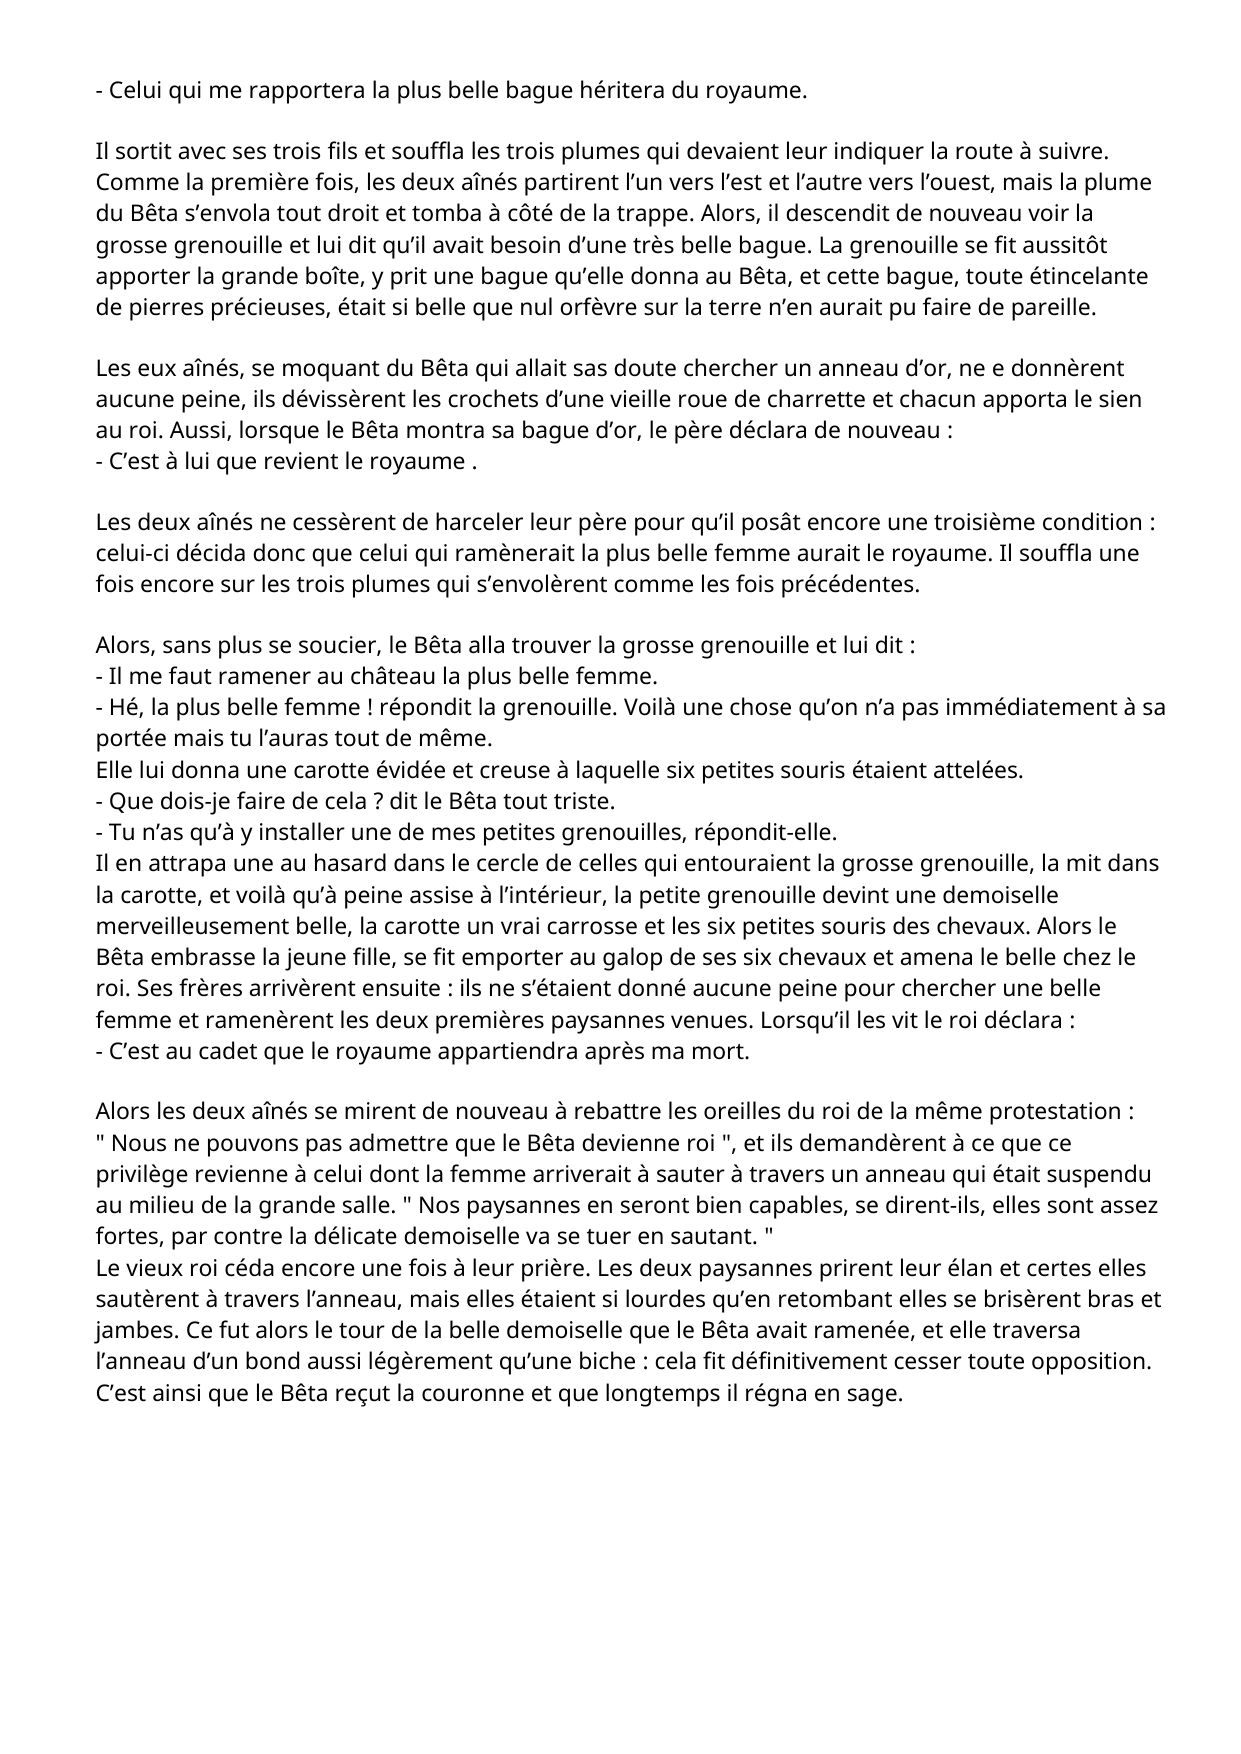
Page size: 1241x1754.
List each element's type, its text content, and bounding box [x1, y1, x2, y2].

table_header - Celui qui me rapportera la plus belle bague héritera du royaume. Il sortit avec ses trois fils et souffla les trois plumes qui devaient leur indiquer la route à suivre. Comme la première fois, les deux aînés partirent l’un vers l’est et l’autre vers l’ouest, mais la plume du Bêta s’envola tout droit et tomba à côté de la trappe. Alors, il descendit de nouveau voir la grosse grenouille et lui dit qu’il avait besoin d’une très belle bague. La grenouille se fit aussitôt apporter la grande boîte, y prit une bague qu’elle donna au Bêta, et cette bague, toute étincelante de pierres précieuses, était si belle que nul orfèvre sur la terre n’en aurait pu faire de pareille. Les eux aînés, se moquant du Bêta qui allait sas doute chercher un anneau d’or, ne e donnèrent aucune peine, ils dévissèrent les crochets d’une vieille roue de charrette et chacun apporta le sien au roi. Aussi, lorsque le Bêta montra sa bague d’or, le père déclara de nouveau : - C’est à lui que revient le royaume . Les deux aînés ne cessèrent de harceler leur père pour qu’il posât encore une troisième condition : celui-ci décida donc que celui qui ramènerait la plus belle femme aurait le royaume. Il souffla une fois encore sur les trois plumes qui s’envolèrent comme les fois précédentes. Alors, sans plus se soucier, le Bêta alla trouver la grosse grenouille et lui dit : - Il me faut ramener au château la plus belle femme. - Hé, la plus belle femme ! répondit la grenouille. Voilà une chose qu’on n’a pas immédiatement à sa portée mais tu l’auras tout de même. Elle lui donna une carotte évidée et creuse à laquelle six petites souris étaient attelées. - Que dois-je faire de cela ? dit le Bêta tout triste. - Tu n’as qu’à y installer une de mes petites grenouilles, répondit-elle. Il en attrapa une au hasard dans le cercle de celles qui entouraient la grosse grenouille, la mit dans la carotte, et voilà qu’à peine assise à l’intérieur, la petite grenouille devint une demoiselle merveilleusement belle, la carotte un vrai carrosse et les six petites souris des chevaux. Alors le Bêta embrasse la jeune fille, se fit emporter au galop de ses six chevaux et amena le belle chez le roi. Ses frères arrivèrent ensuite : ils ne s’étaient donné aucune peine pour chercher une belle femme et ramenèrent les deux premières paysannes venues. Lorsqu’il les vit le roi déclara : - C’est au cadet que le royaume appartiendra après ma mort. Alors les deux aînés se mirent de nouveau à rebattre les oreilles du roi de la même protestation : " Nous ne pouvons pas admettre que le Bêta devienne roi ", et ils demandèrent à ce que ce privilège revienne à celui dont la femme arriverait à sauter à travers un anneau qui était suspendu au milieu de la grande salle. " Nos paysannes en seront bien capables, se dirent-ils, elles sont assez fortes, par contre la délicate demoiselle va se tuer en sautant. " Le vieux roi céda encore une fois à leur prière. Les deux paysannes prirent leur élan et certes elles sautèrent à travers l’anneau, mais elles étaient si lourdes qu’en retombant elles se brisèrent bras et jambes. Ce fut alors le tour de la belle demoiselle que le Bêta avait ramenée, et elle traversa l’anneau d’un bond aussi légèrement qu’une biche : cela fit définitivement cesser toute opposition. C’est ainsi que le Bêta reçut la couronne et que longtemps il régna en sage. [95, 45, 1170, 1468]
